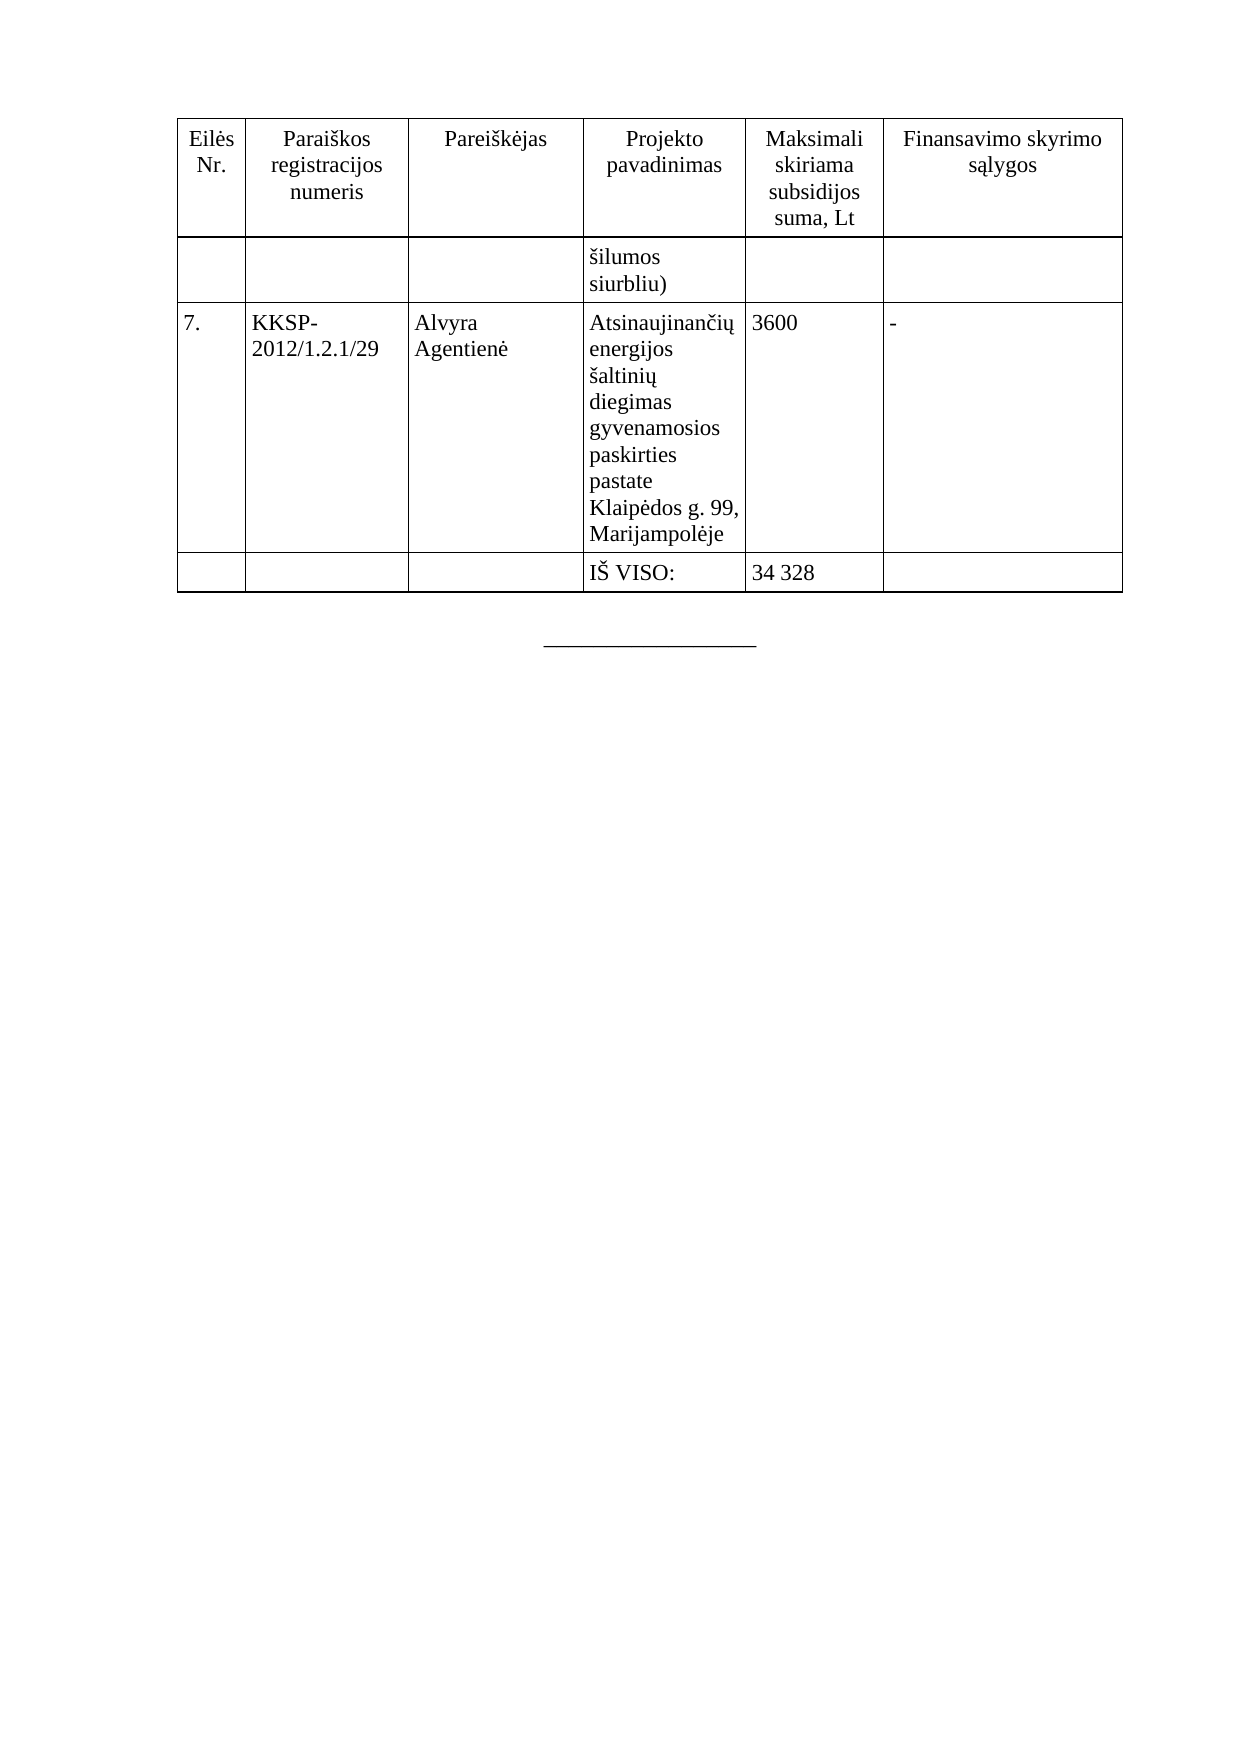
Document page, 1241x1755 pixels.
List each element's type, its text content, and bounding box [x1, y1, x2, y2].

table_cell Alvyra Agentienė [409, 303, 583, 552]
table_cell 34 328 [746, 553, 883, 591]
table_cell [884, 553, 1122, 591]
table_cell [246, 553, 408, 591]
table_cell KKSP-2012/1.2.1/29 [246, 303, 408, 552]
table_cell [409, 553, 583, 591]
table_cell [409, 238, 583, 302]
table_cell [746, 238, 883, 302]
table_header Projekto pavadinimas [584, 119, 745, 236]
table_cell [246, 238, 408, 302]
table_header Eilės Nr. [178, 119, 245, 236]
table_header Maksimali skiriama subsidijos suma, Lt [746, 119, 883, 236]
table_cell [178, 238, 245, 302]
table_cell 3600 [746, 303, 883, 552]
table_header Pareiškėjas [409, 119, 583, 236]
text _________________ [177, 621, 1122, 650]
table_cell [178, 553, 245, 591]
table_cell šilumos siurbliu) [584, 238, 745, 302]
table_cell Atsinaujinančių energijos šaltinių diegimas gyvenamosios paskirties pastate Klaipėdos g. 99, Marijampolėje [584, 303, 745, 552]
table_cell - [884, 238, 1122, 302]
table_cell IŠ VISO: [584, 553, 745, 591]
table_cell 7. [178, 303, 245, 552]
table_header Finansavimo skyrimo sąlygos [884, 119, 1122, 236]
table_cell - [884, 303, 1122, 552]
table_header Paraiškos registracijos numeris [246, 119, 408, 236]
